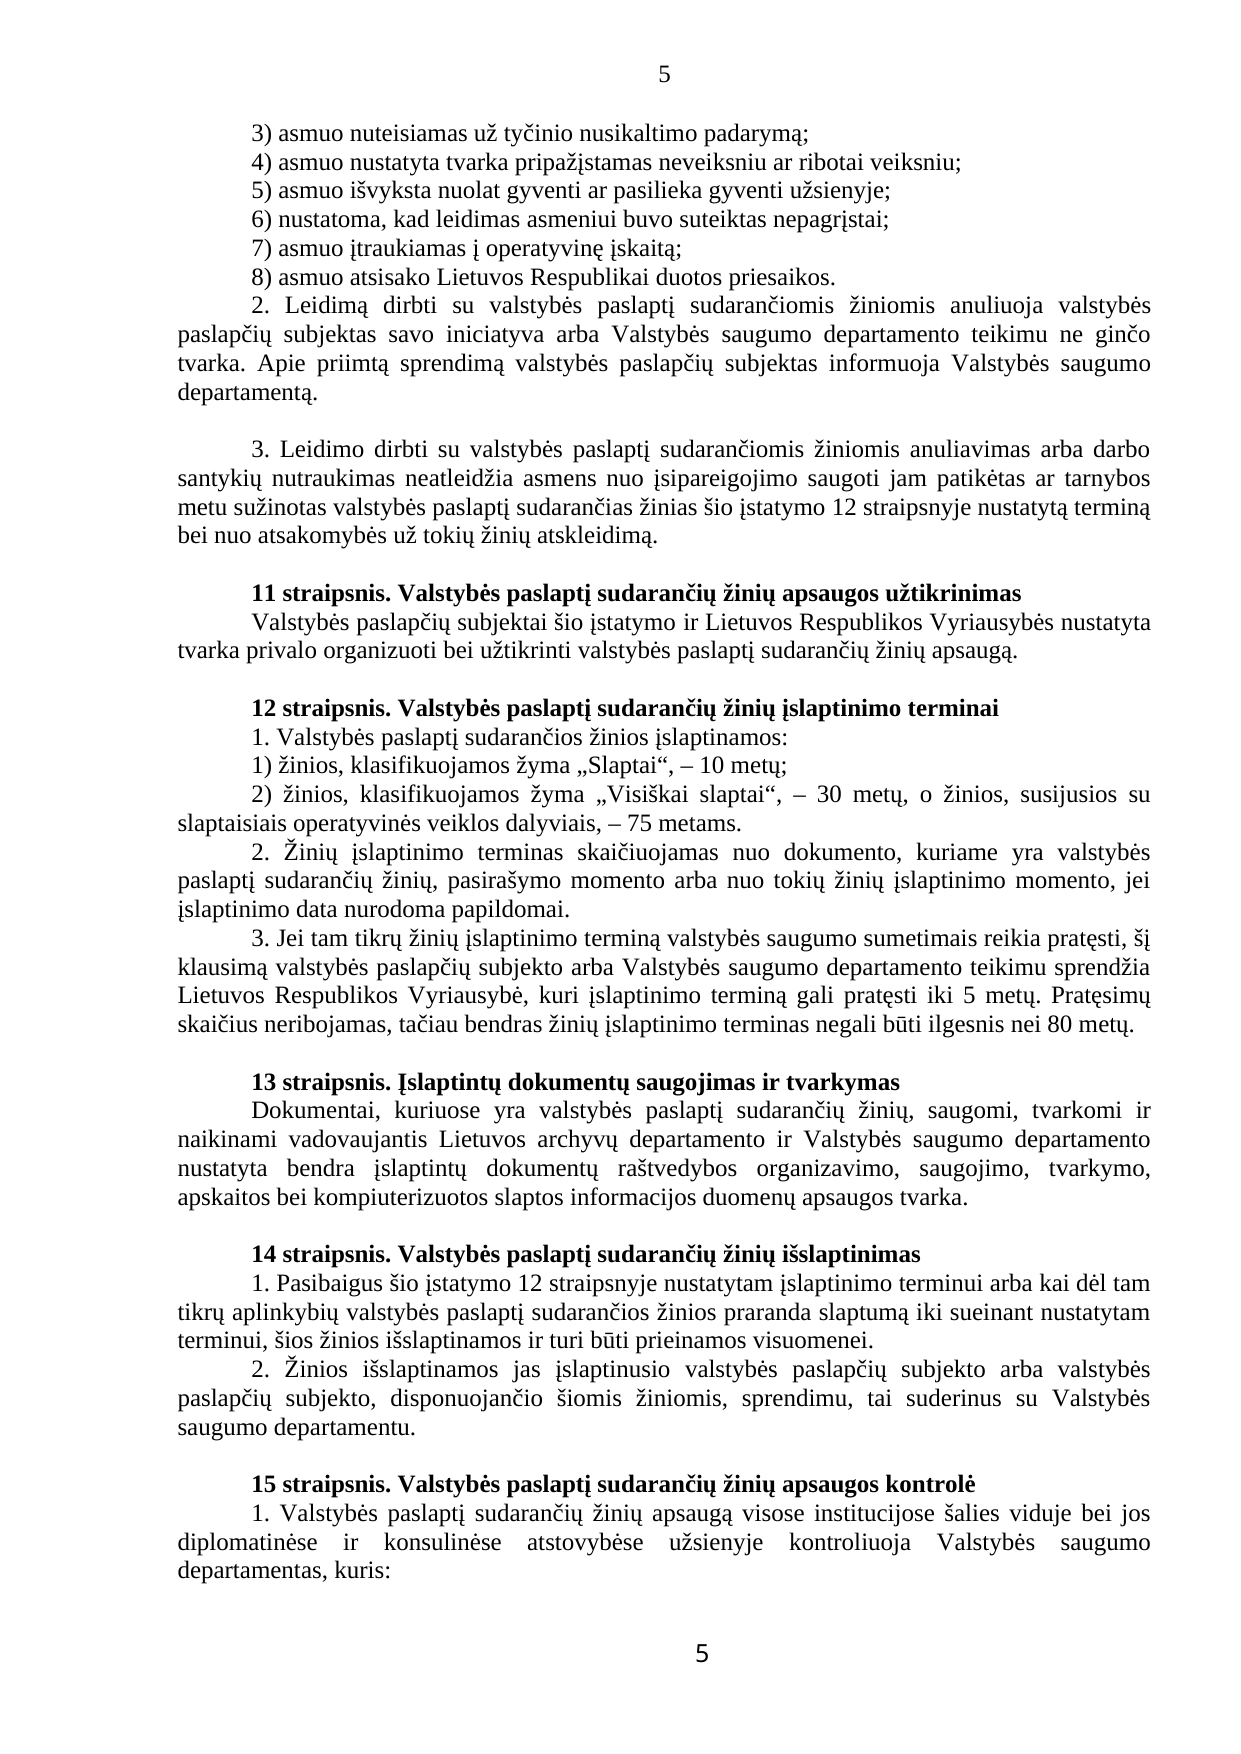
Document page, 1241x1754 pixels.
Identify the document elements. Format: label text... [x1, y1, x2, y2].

text 4) asmuo nustatyta tvarka pripažįstamas neveiksniu ar ribotai veiksniu; [177, 147, 1152, 176]
text Valstybės paslapčių subjektai šio įstatymo ir Lietuvos Respublikos Vyriausybės nustatyta tvarka privalo organizuoti bei užtikrinti valstybės paslaptį sudarančių žinių apsaugą. [177, 607, 1152, 664]
text 2) žinios, klasifikuojamos žyma „Visiškai slaptai“, – 30 metų, o žinios, susijusios su slaptaisiais operatyvinės veiklos dalyviais, – 75 metams. [177, 779, 1152, 837]
text 12 straipsnis. Valstybės paslaptį sudarančių žinių įslaptinimo terminai [177, 693, 1152, 722]
text 7) asmuo įtraukiamas į operatyvinę įskaitą; [177, 233, 1152, 262]
text 15 straipsnis. Valstybės paslaptį sudarančių žinių apsaugos kontrolė [177, 1469, 1152, 1498]
text 2. Leidimą dirbti su valstybės paslaptį sudarančiomis žiniomis anuliuoja valstybės paslapčių subjektas savo iniciatyva arba Valstybės saugumo departamento teikimu ne ginčo tvarka. Apie priimtą sprendimą valstybės paslapčių subjektas informuoja Valstybės saugumo departamentą. [177, 291, 1152, 406]
text 5) asmuo išvyksta nuolat gyventi ar pasilieka gyventi užsienyje; [177, 176, 1152, 204]
text 3) asmuo nuteisiamas už tyčinio nusikaltimo padarymą; [177, 118, 1152, 147]
text 1. Valstybės paslaptį sudarančios žinios įslaptinamos: [177, 722, 1152, 751]
text 6) nustatoma, kad leidimas asmeniui buvo suteiktas nepagrįstai; [177, 204, 1152, 233]
text 1. Pasibaigus šio įstatymo 12 straipsnyje nustatytam įslaptinimo terminui arba kai dėl tam tikrų aplinkybių valstybės paslaptį sudarančios žinios praranda slaptumą iki sueinant nustatytam terminui, šios žinios išslaptinamos ir turi būti prieinamos visuomenei. [177, 1268, 1152, 1354]
text 13 straipsnis. Įslaptintų dokumentų saugojimas ir tvarkymas [177, 1067, 1152, 1096]
text 14 straipsnis. Valstybės paslaptį sudarančių žinių išslaptinimas [177, 1239, 1152, 1268]
text 8) asmuo atsisako Lietuvos Respublikai duotos priesaikos. [177, 262, 1152, 291]
text 2. Žinių įslaptinimo terminas skaičiuojamas nuo dokumento, kuriame yra valstybės paslaptį sudarančių žinių, pasirašymo momento arba nuo tokių žinių įslaptinimo momento, jei įslaptinimo data nurodoma papildomai. [177, 837, 1152, 923]
text 3. Jei tam tikrų žinių įslaptinimo terminą valstybės saugumo sumetimais reikia pratęsti, šį klausimą valstybės paslapčių subjekto arba Valstybės saugumo departamento teikimu sprendžia Lietuvos Respublikos Vyriausybė, kuri įslaptinimo terminą gali pratęsti iki 5 metų. Pratęsimų skaičius neribojamas, tačiau bendras žinių įslaptinimo terminas negali būti ilgesnis nei 80 metų. [177, 923, 1152, 1038]
text 11 straipsnis. Valstybės paslaptį sudarančių žinių apsaugos užtikrinimas [177, 578, 1152, 607]
text 3. Leidimo dirbti su valstybės paslaptį sudarančiomis žiniomis anuliavimas arba darbo santykių nutraukimas neatleidžia asmens nuo įsipareigojimo saugoti jam patikėtas ar tarnybos metu sužinotas valstybės paslaptį sudarančias žinias šio įstatymo 12 straipsnyje nustatytą terminą bei nuo atsakomybės už tokių žinių atskleidimą. [177, 434, 1152, 549]
text Dokumentai, kuriuose yra valstybės paslaptį sudarančių žinių, saugomi, tvarkomi ir naikinami vadovaujantis Lietuvos archyvų departamento ir Valstybės saugumo departamento nustatyta bendra įslaptintų dokumentų raštvedybos organizavimo, saugojimo, tvarkymo, apskaitos bei kompiuterizuotos slaptos informacijos duomenų apsaugos tvarka. [177, 1096, 1152, 1211]
text 1. Valstybės paslaptį sudarančių žinių apsaugą visose institucijose šalies viduje bei jos diplomatinėse ir konsulinėse atstovybėse užsienyje kontroliuoja Valstybės saugumo departamentas, kuris: [177, 1498, 1152, 1584]
text 2. Žinios išslaptinamos jas įslaptinusio valstybės paslapčių subjekto arba valstybės paslapčių subjekto, disponuojančio šiomis žiniomis, sprendimu, tai suderinus su Valstybės saugumo departamentu. [177, 1354, 1152, 1441]
text 1) žinios, klasifikuojamos žyma „Slaptai“, – 10 metų; [177, 751, 1152, 779]
